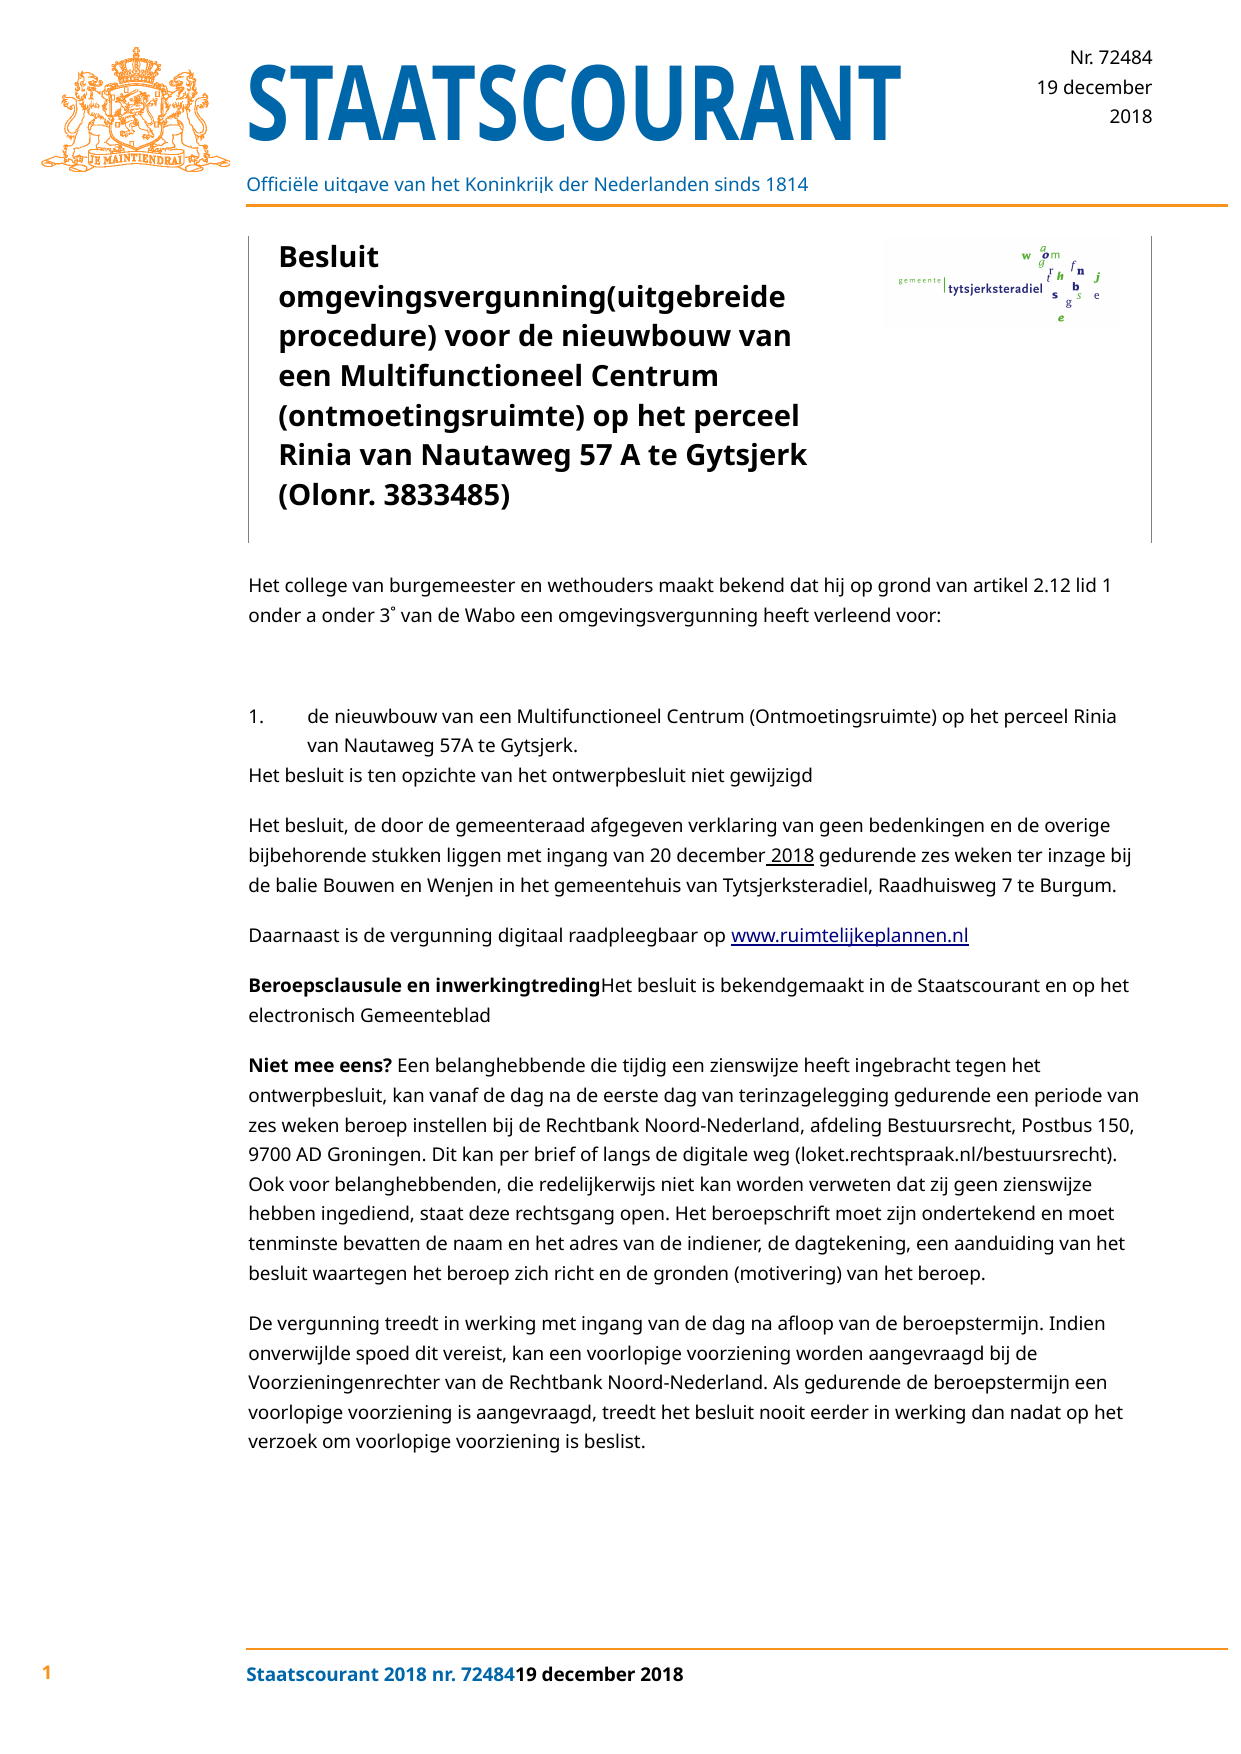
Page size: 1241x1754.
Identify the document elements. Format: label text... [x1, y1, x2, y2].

list de nieuwbouw van een Multifunctioneel Centrum (Ontmoetingsruimte) op het perceel Rinia van Nautaweg 57A te Gytsjerk. [248, 703, 1152, 758]
picture [882, 236, 1119, 329]
text Beroepsclausule en inwerkingtredingHet besluit is bekendgemaakt in de Staatscourant en op het electronisch Gemeenteblad [248, 973, 1152, 1028]
text Daarnaast is de vergunning digitaal raadpleegbaar op www.ruimtelijkeplannen.nl [248, 922, 1152, 948]
text Het besluit, de door de gemeenteraad afgegeven verklaring van geen bedenkingen en de overige bijbehorende stukken liggen met ingang van 20 december 2018 gedurende zes weken ter inzage bij de balie Bouwen en Wenjen in het gemeentehuis van Tytsjerksteradiel, Raadhuisweg 7 te Burgum. [248, 813, 1152, 898]
text Niet mee eens? Een belanghebbende die tijdig een zienswijze heeft ingebracht tegen het ontwerpbesluit, kan vanaf de dag na de eerste dag van terinzagelegging gedurende een periode van zes weken beroep instellen bij de Rechtbank Noord-Nederland, afdeling Bestuursrecht, Postbus 150, 9700 AD Groningen. Dit kan per brief of langs de digitale weg (loket.rechtspraak.nl/bestuursrecht). Ook voor belanghebbenden, die redelijkerwijs niet kan worden verweten dat zij geen zienswijze hebben ingediend, staat deze rechtsgang open. Het beroepschrift moet zijn ondertekend en moet tenminste bevatten de naam en het adres van de indiener, de dagtekening, een aanduiding van het besluit waartegen het beroep zich richt en de gronden (motivering) van het beroep. [248, 1053, 1152, 1286]
picture [41, 47, 231, 172]
table_header Besluit omgevingsvergunning(uitgebreide procedure) voor de nieuwbouw van een Multifunctioneel Centrum (ontmoetingsruimte) op het perceel Rinia van Nautaweg 57 A te Gytsjerk (Olonr. 3833485) [249, 236, 850, 543]
text De vergunning treedt in werking met ingang van de dag na afloop van de beroepstermijn. Indien onverwijlde spoed dit vereist, kan een voorlopige voorziening worden aangevraagd bij de Voorzieningenrechter van de Rechtbank Noord-Nederland. Als gedurende de beroepstermijn een voorlopige voorziening is aangevraagd, treedt het besluit nooit eerder in werking dan nadat op het verzoek om voorlopige voorziening is beslist. [248, 1310, 1152, 1454]
text Het besluit is ten opzichte van het ontwerpbesluit niet gewijzigd [248, 762, 1152, 788]
text Het college van burgemeester en wethouders maakt bekend dat hij op grond van artikel 2.12 lid 1 onder a onder 3˚ van de Wabo een omgevingsvergunning heeft verleend voor: [248, 573, 1152, 628]
table_header [850, 236, 1151, 543]
